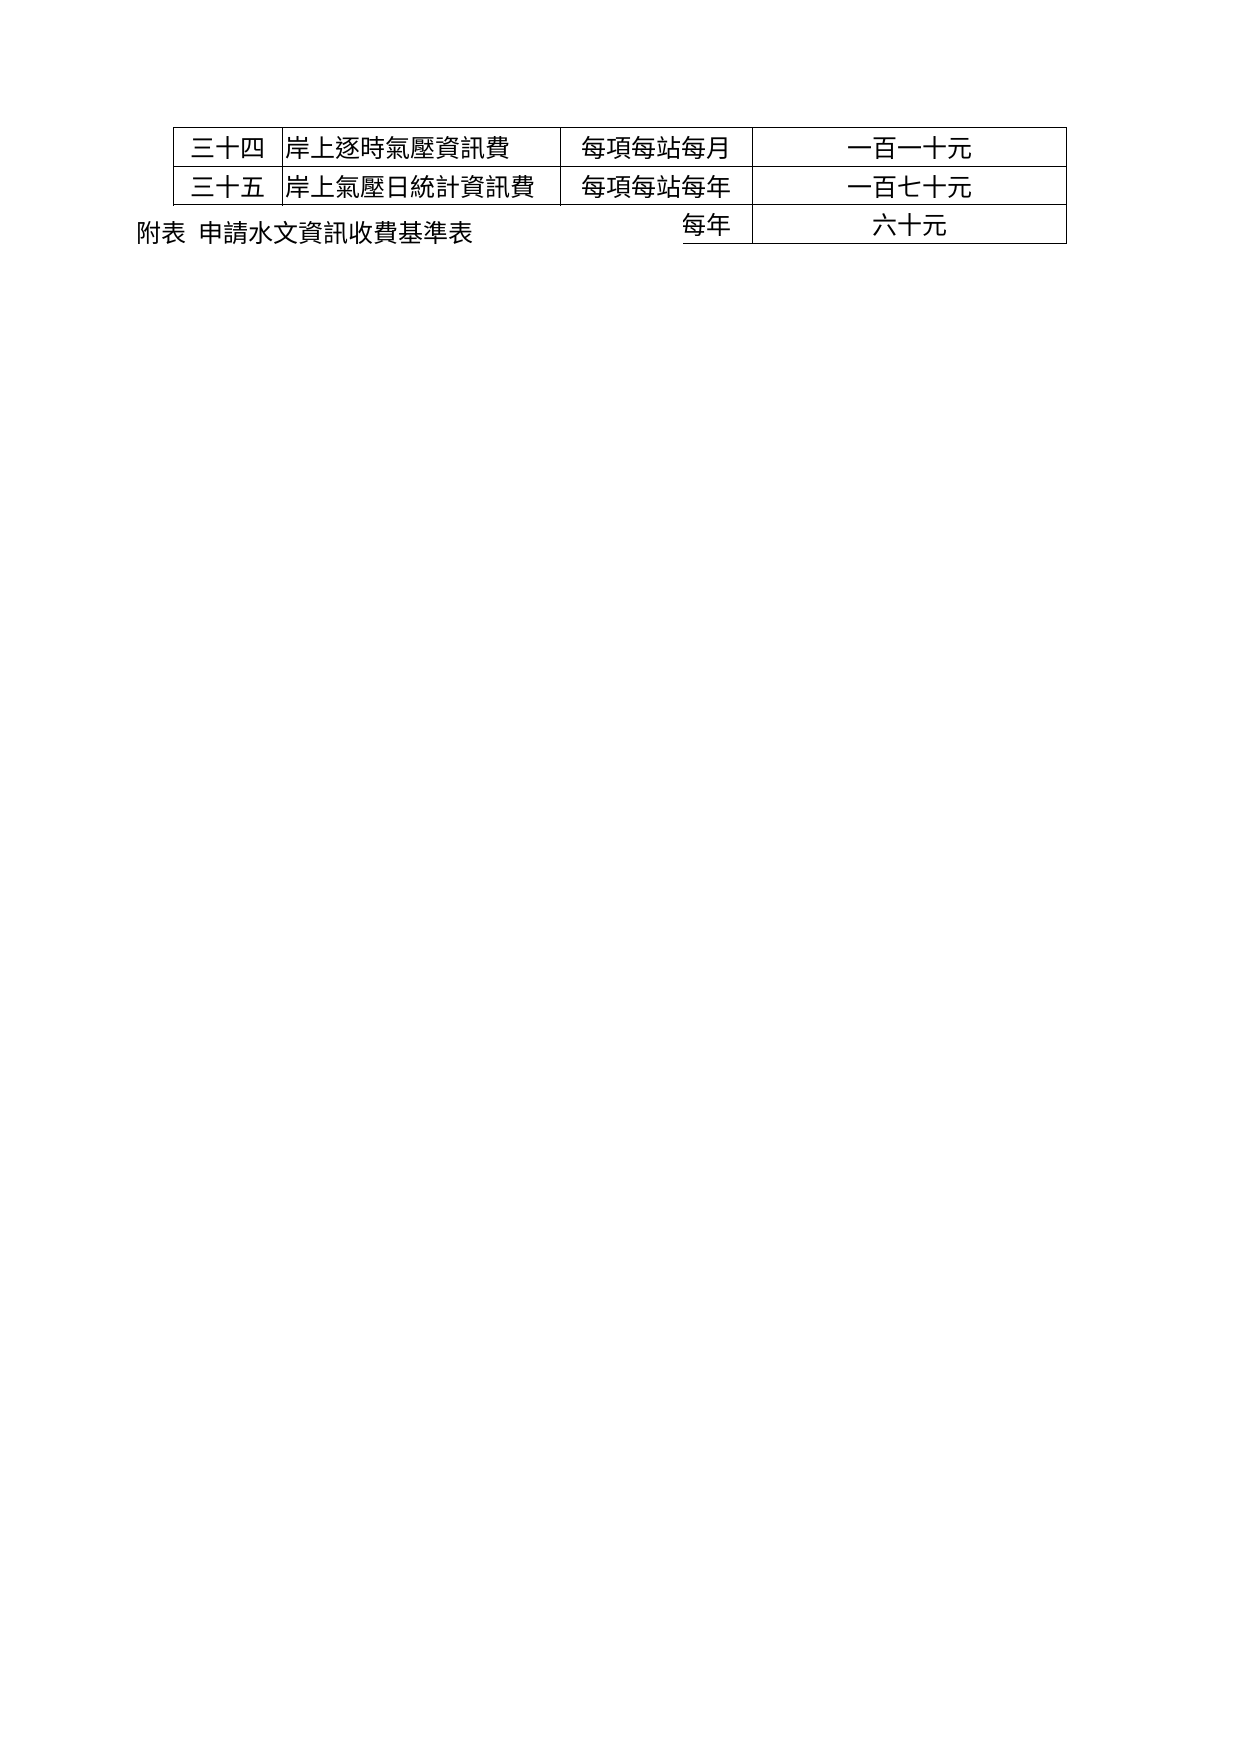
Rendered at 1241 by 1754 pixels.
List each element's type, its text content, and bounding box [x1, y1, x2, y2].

table_cell 一百一十元 [753, 128, 1066, 166]
table_cell 每項每站每月 [561, 128, 752, 166]
table_cell 三十四 [174, 128, 282, 166]
table_cell 岸上氣壓日統計資訊費 [283, 167, 560, 204]
table_cell 岸上逐時氣壓資訊費 [283, 128, 560, 166]
table_cell 一百七十元 [753, 167, 1066, 204]
table_cell 三十五 [174, 167, 282, 204]
table_cell 每項每站每年 [561, 167, 752, 204]
table_cell 六十元 [753, 205, 1066, 243]
text 附表 申請水文資訊收費基準表 [136, 214, 668, 250]
table_cell 每項每站每年 [561, 205, 752, 243]
